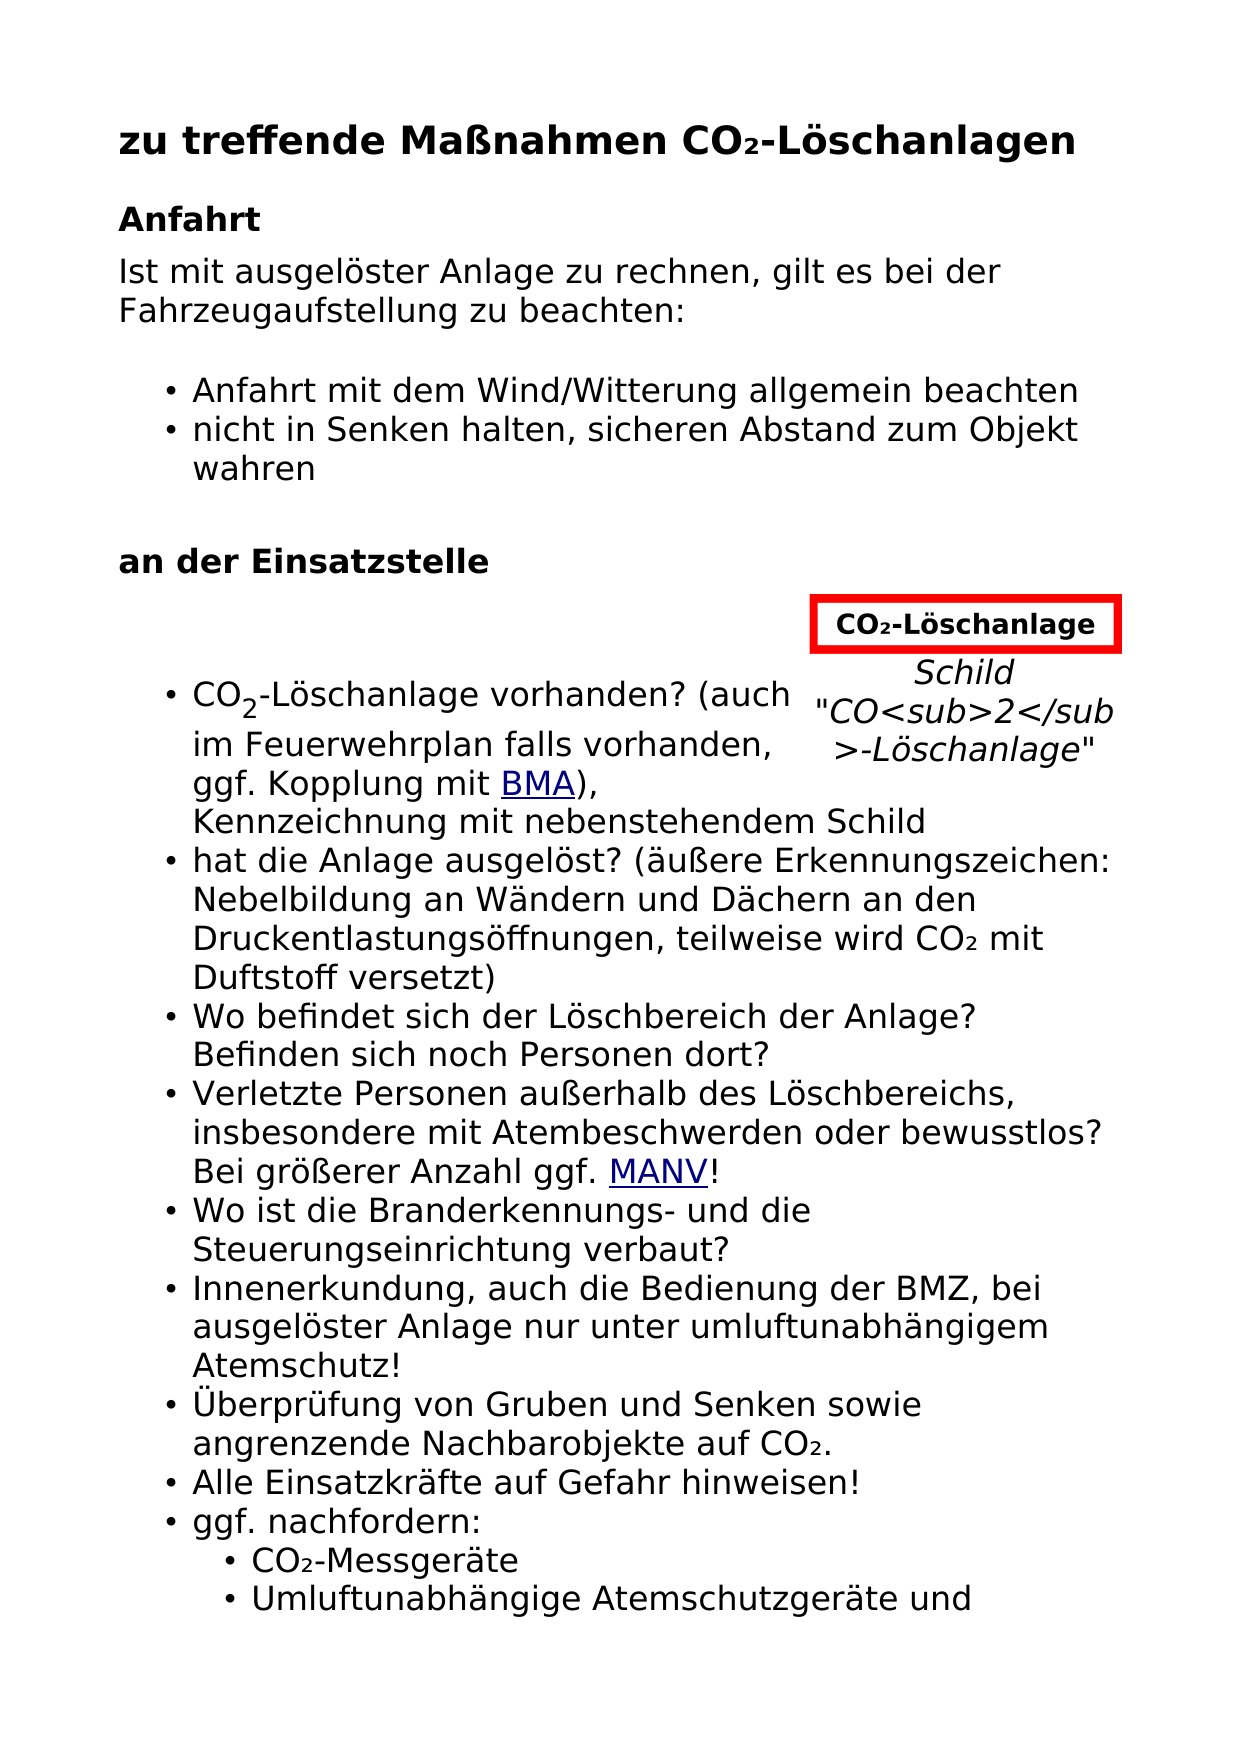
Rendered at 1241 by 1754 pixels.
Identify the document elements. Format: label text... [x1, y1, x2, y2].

list Innenerkundung, auch die Bedienung der BMZ, bei ausgelöster Anlage nur unter umluftunabhängigem Atemschutz! [177, 1269, 1122, 1386]
list CO2-Löschanlage vorhanden? (auch im Feuerwehrplan falls vorhanden, ggf. Kopplung mit BMA), Kennzeichnung mit nebenstehendem Schild [177, 675, 1122, 842]
picture [809, 594, 1123, 654]
list CO₂-Messgeräte [236, 1541, 1122, 1580]
subtitle an der Einsatzstelle [118, 543, 1122, 582]
list hat die Anlage ausgelöst? (äußere Erkennungszeichen: Nebelbildung an Wändern und Dächern an den Druckentlastungsöffnungen, teilweise wird CO₂ mit Duftstoff versetzt) [177, 842, 1122, 997]
list Wo befindet sich der Löschbereich der Anlage? Befinden sich noch Personen dort? [177, 997, 1122, 1075]
list Überprüfung von Gruben und Senken sowie angrenzende Nachbarobjekte auf CO₂. [177, 1386, 1122, 1463]
text Schild "CO<sub>2</sub>-Löschanlage" [809, 654, 1122, 770]
list Umluftunabhängige Atemschutzgeräte und [236, 1580, 1122, 1619]
text Ist mit ausgelöster Anlage zu rechnen, gilt es bei der Fahrzeugaufstellung zu beachten: [118, 252, 1122, 330]
list Wo ist die Branderkennungs- und die Steuerungseinrichtung verbaut? [177, 1191, 1122, 1269]
list ggf. nachfordern: [177, 1502, 1122, 1541]
list nicht in Senken halten, sicheren Abstand zum Objekt wahren [177, 411, 1122, 488]
list Verletzte Personen außerhalb des Löschbereichs, insbesondere mit Atembeschwerden oder bewusstlos? Bei größerer Anzahl ggf. MANV! [177, 1075, 1122, 1191]
list Alle Einsatzkräfte auf Gefahr hinweisen! [177, 1463, 1122, 1502]
subtitle zu treffende Maßnahmen CO₂-Löschanlagen [118, 118, 1122, 163]
subtitle Anfahrt [118, 201, 1122, 240]
list Anfahrt mit dem Wind/Witterung allgemein beachten [177, 372, 1122, 411]
